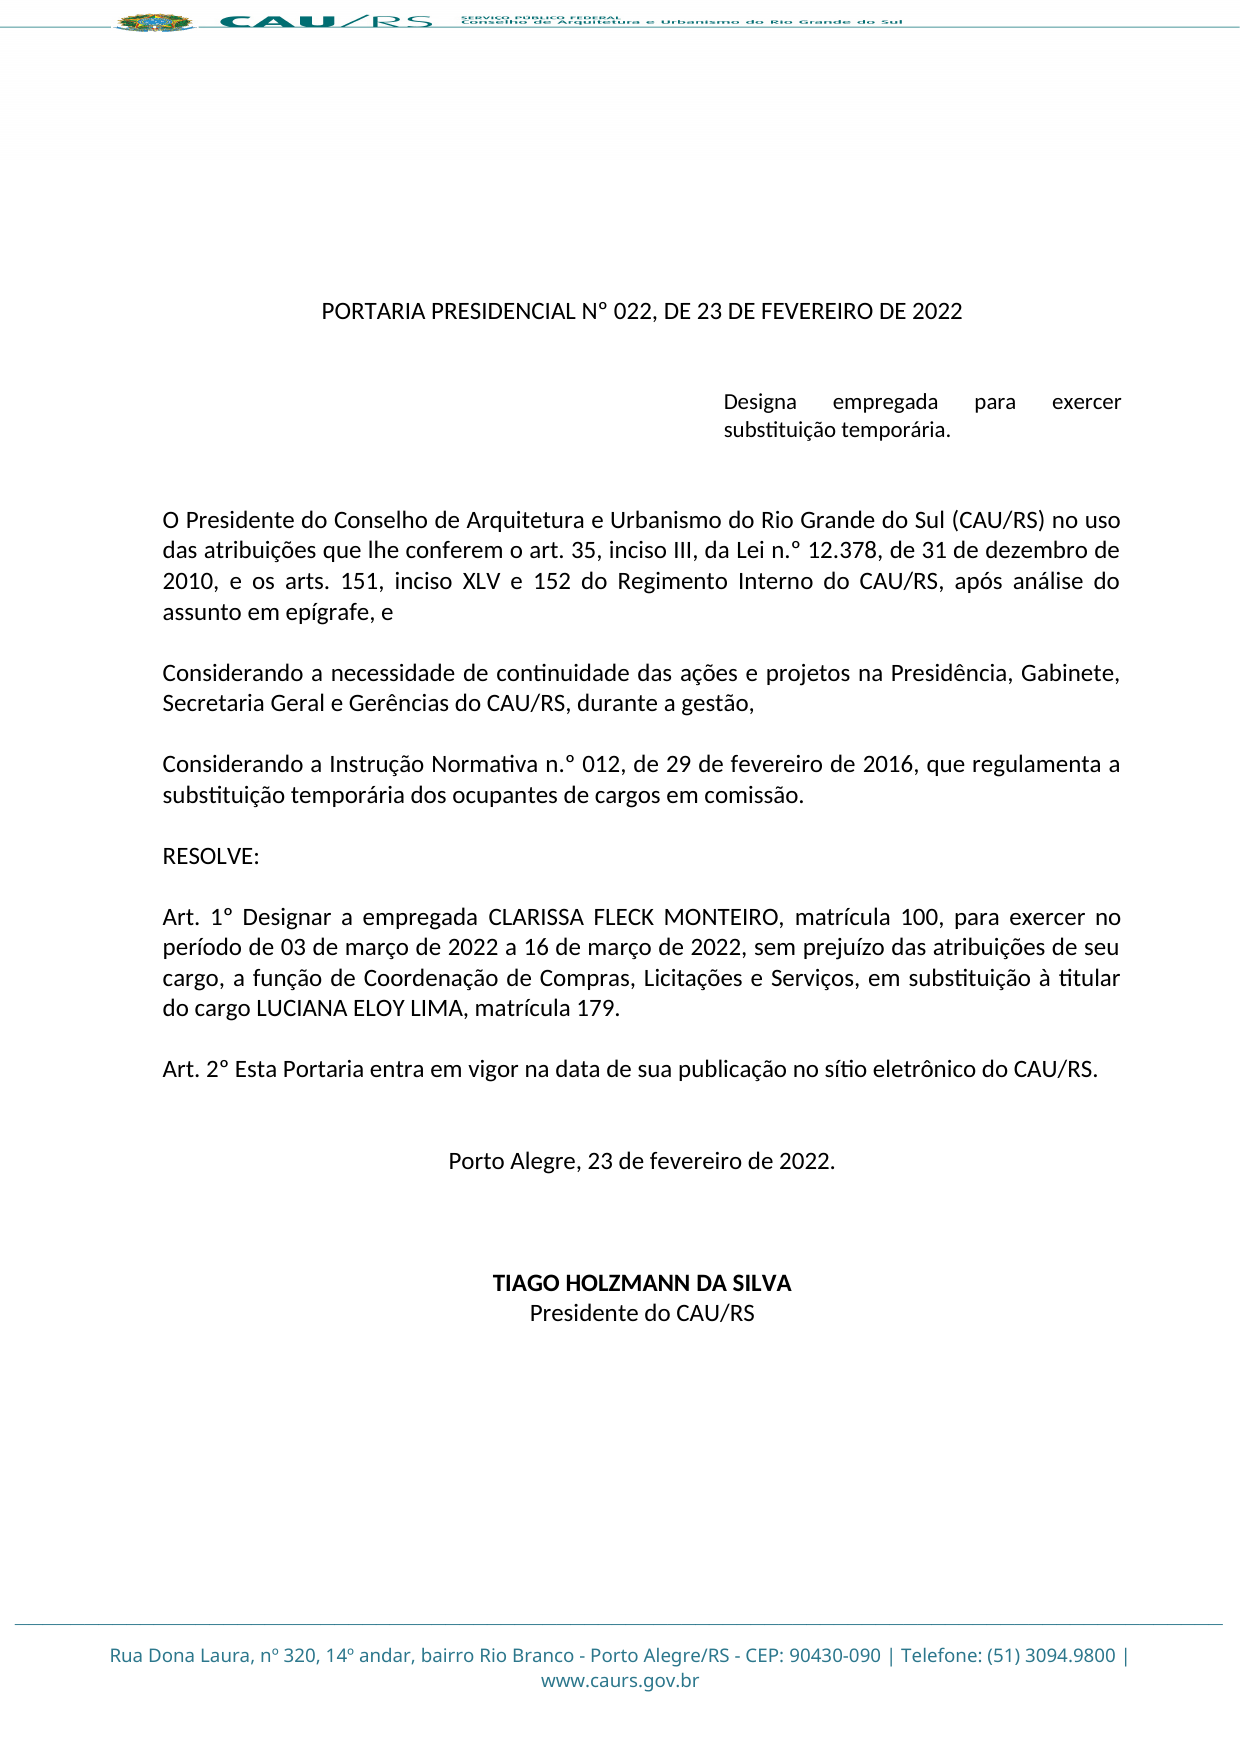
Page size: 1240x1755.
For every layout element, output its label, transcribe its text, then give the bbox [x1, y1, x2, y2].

text Presidente do CAU/RS [162, 1298, 1122, 1328]
text Art. 1º Designar a empregada CLARISSA FLECK MONTEIRO, matrícula 100, para exercer no período de 03 de março de 2022 a 16 de março de 2022, sem prejuízo das atribuições de seu cargo, a função de Coordenação de Compras, Licitações e Serviços, em substituição à titular do cargo LUCIANA ELOY LIMA, matrícula 179. [162, 901, 1122, 1023]
text PORTARIA PRESIDENCIAL Nº 022, DE 23 DE FEVEREIRO DE 2022 [162, 295, 1122, 326]
text O Presidente do Conselho de Arquitetura e Urbanismo do Rio Grande do Sul (CAU/RS) no uso das atribuições que lhe conferem o art. 35, inciso III, da Lei n.º 12.378, de 31 de dezembro de 2010, e os arts. 151, inciso XLV e 152 do Regimento Interno do CAU/RS, após análise do assunto em epígrafe, e [162, 504, 1122, 626]
text Art. 2º Esta Portaria entra em vigor na data de sua publicação no sítio eletrônico do CAU/RS. [162, 1053, 1122, 1084]
text RESOLVE: [162, 840, 1122, 870]
text Considerando a Instrução Normativa n.º 012, de 29 de fevereiro de 2016, que regulamenta a substituição temporária dos ocupantes de cargos em comissão. [162, 748, 1122, 809]
text TIAGO HOLZMANN DA SILVA [162, 1267, 1122, 1298]
text Porto Alegre, 23 de fevereiro de 2022. [162, 1145, 1122, 1176]
text Designa empregada para exercer substituição temporária. [723, 387, 1122, 443]
text Considerando a necessidade de continuidade das ações e projetos na Presidência, Gabinete, Secretaria Geral e Gerências do CAU/RS, durante a gestão, [162, 657, 1122, 718]
